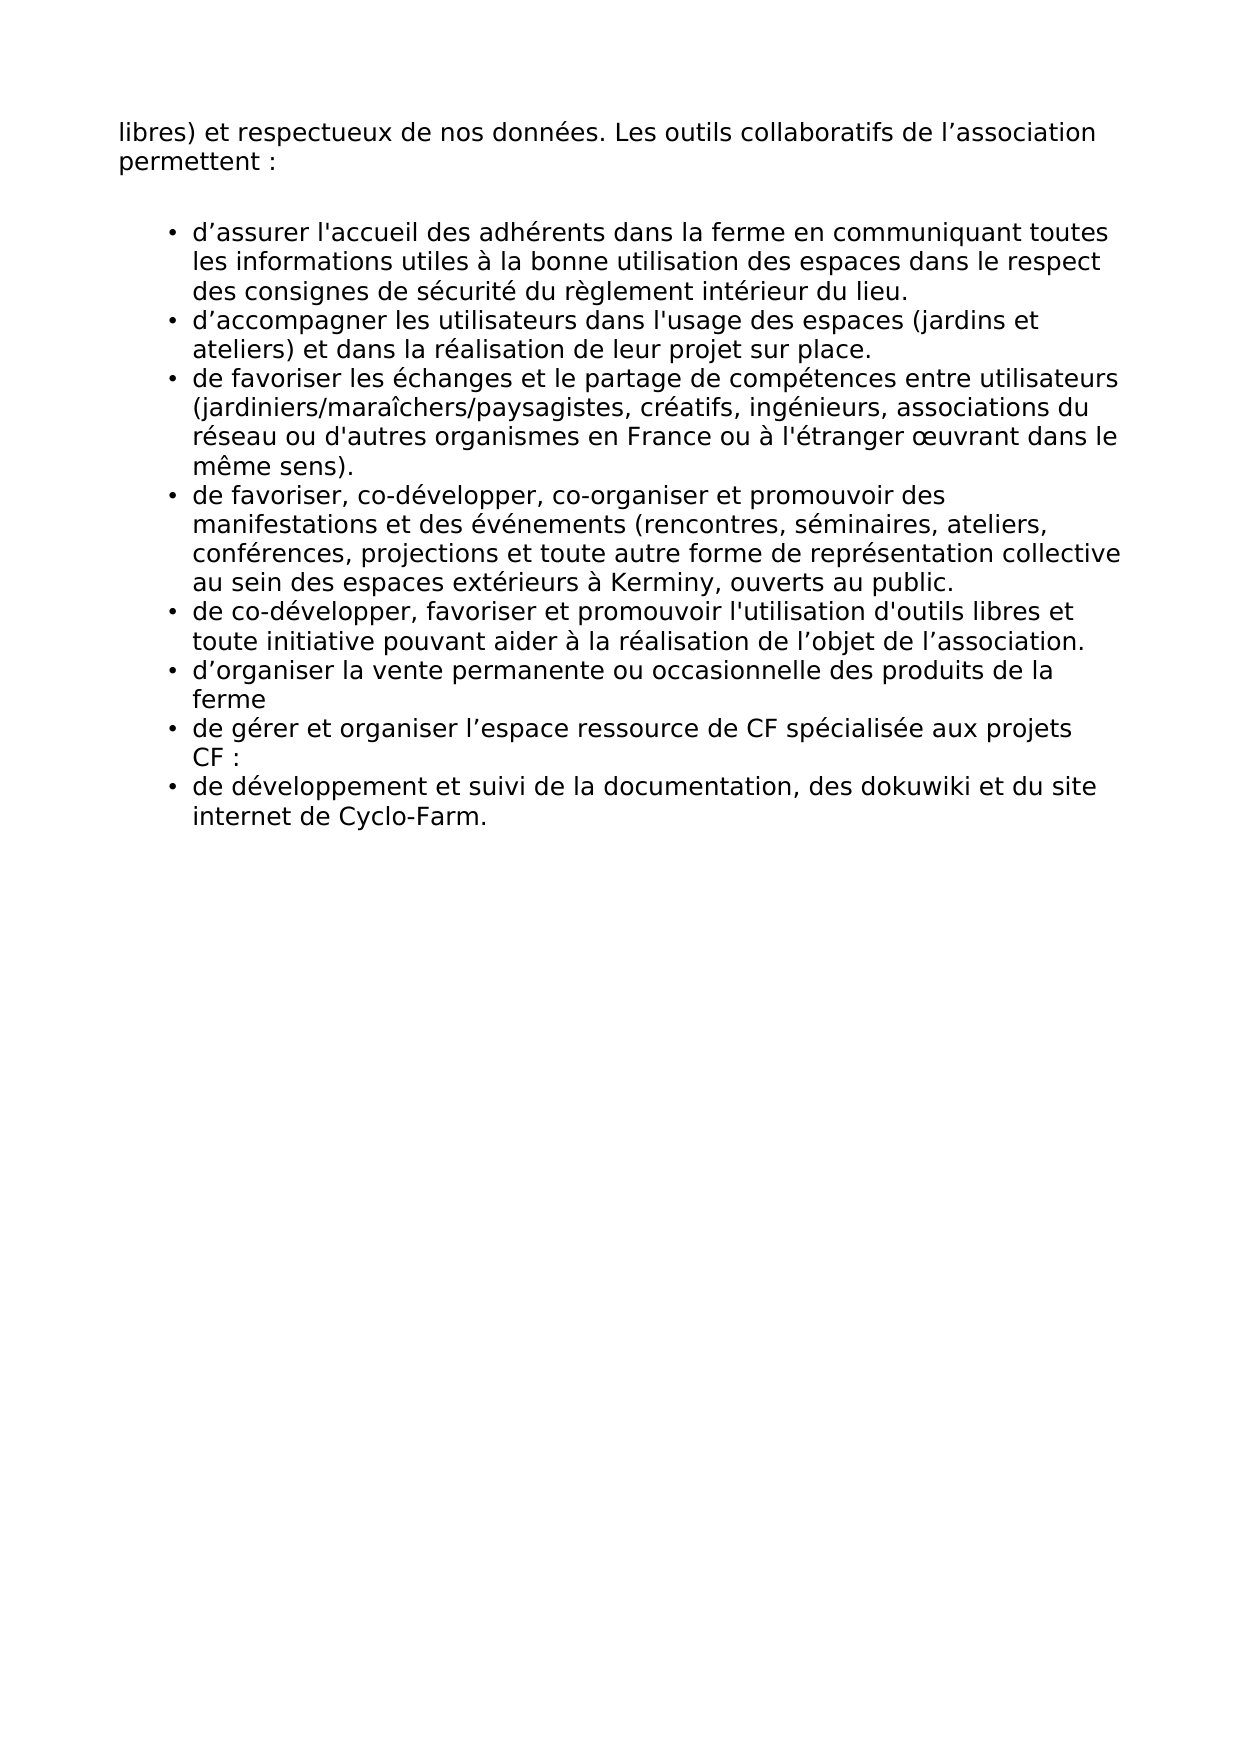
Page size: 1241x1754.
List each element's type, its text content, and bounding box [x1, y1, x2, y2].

list de gérer et organiser l’espace ressource de CF spécialisée aux projets CF : [177, 714, 1122, 773]
text libres) et respectueux de nos données. Les outils collaboratifs de l’association permettent : [118, 118, 1122, 176]
list d’accompagner les utilisateurs dans l'usage des espaces (jardins et ateliers) et dans la réalisation de leur projet sur place. [177, 306, 1122, 364]
list d’organiser la vente permanente ou occasionnelle des produits de la ferme [177, 656, 1122, 714]
list de favoriser les échanges et le partage de compétences entre utilisateurs (jardiniers/maraîchers/paysagistes, créatifs, ingénieurs, associations du réseau ou d'autres organismes en France ou à l'étranger œuvrant dans le même sens). [177, 364, 1122, 481]
list de développement et suivi de la documentation, des dokuwiki et du site internet de Cyclo-Farm. [177, 773, 1122, 831]
list de favoriser, co-développer, co-organiser et promouvoir des manifestations et des événements (rencontres, séminaires, ateliers, conférences, projections et toute autre forme de représentation collective au sein des espaces extérieurs à Kerminy, ouverts au public. [177, 481, 1122, 598]
list de co-développer, favoriser et promouvoir l'utilisation d'outils libres et toute initiative pouvant aider à la réalisation de l’objet de l’association. [177, 598, 1122, 656]
list d’assurer l'accueil des adhérents dans la ferme en communiquant toutes les informations utiles à la bonne utilisation des espaces dans le respect des consignes de sécurité du règlement intérieur du lieu. [177, 218, 1122, 306]
